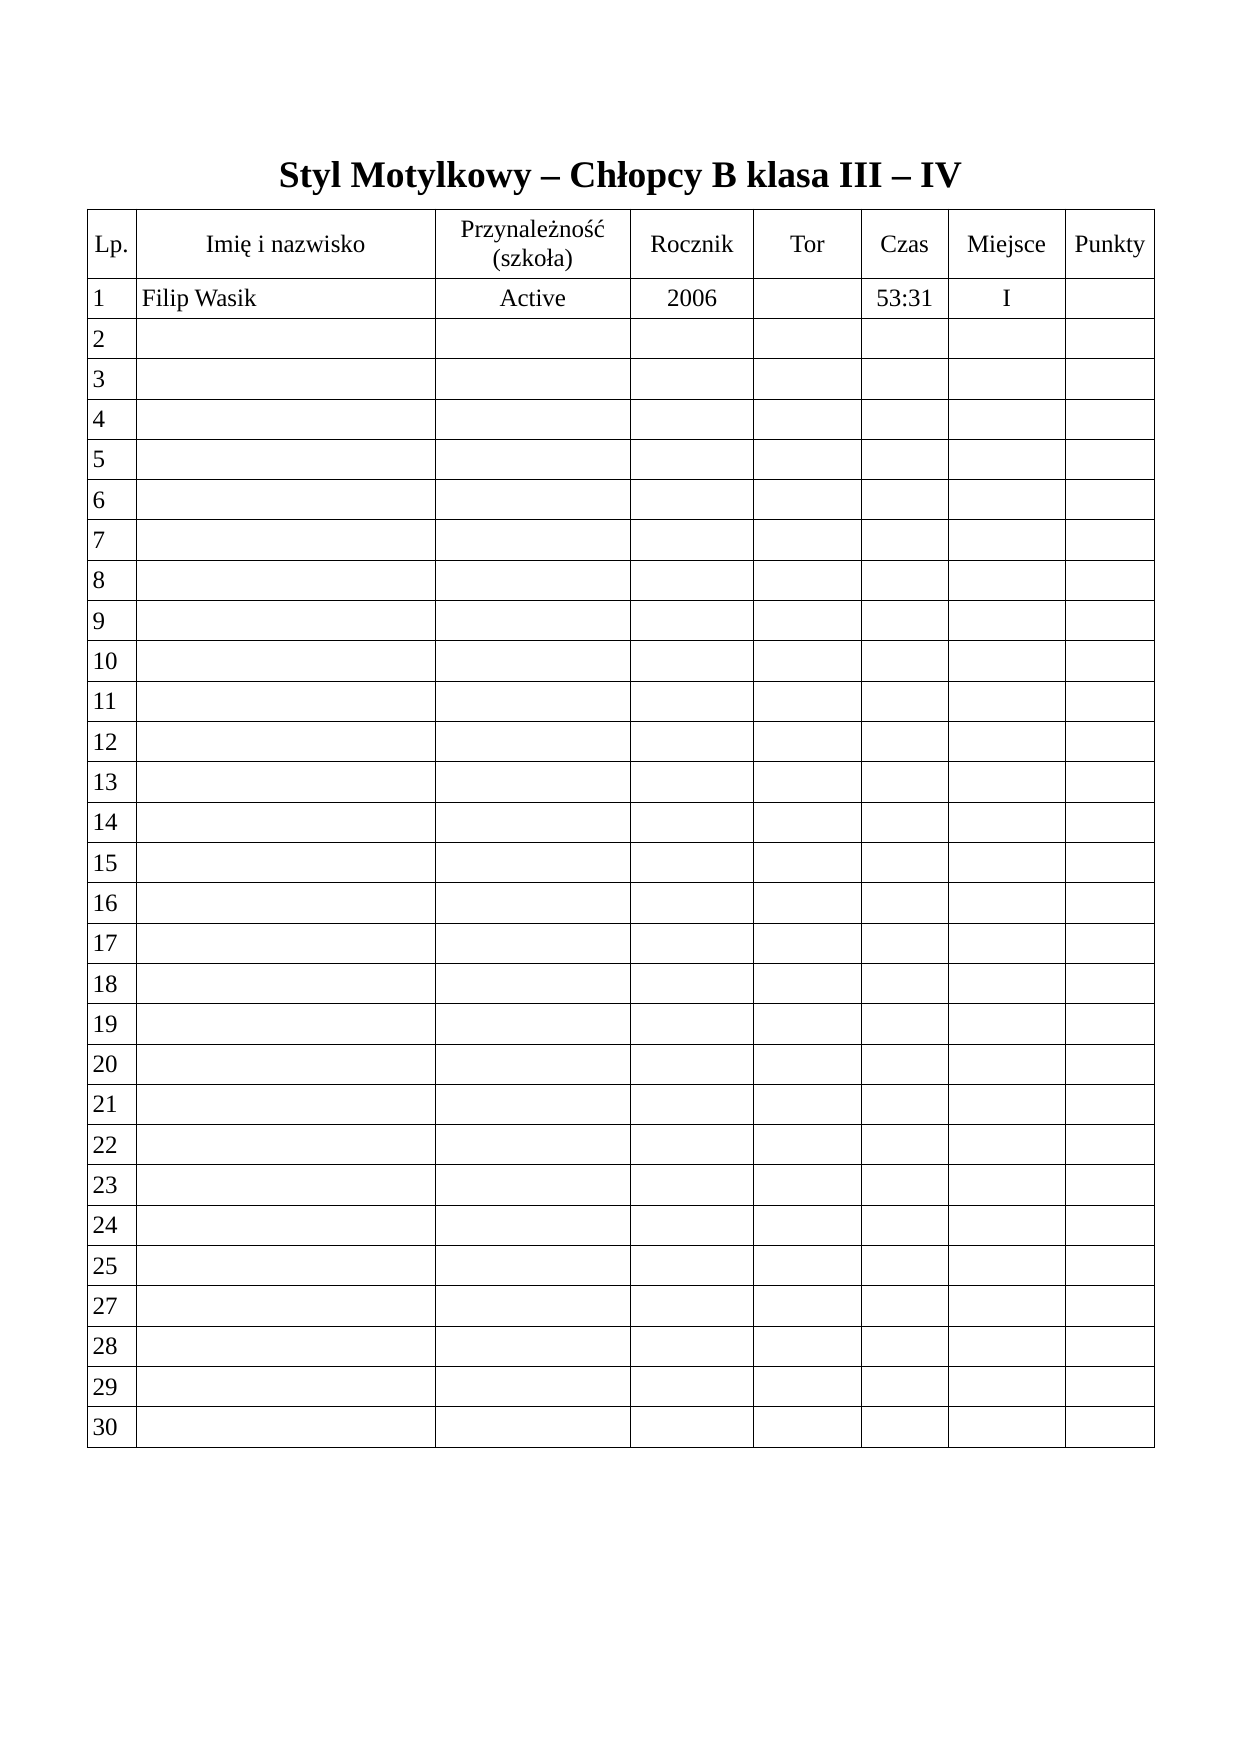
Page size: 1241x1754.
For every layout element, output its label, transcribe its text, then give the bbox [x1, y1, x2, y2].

table_cell [754, 843, 861, 882]
table_cell [137, 480, 435, 519]
table_cell [949, 722, 1065, 761]
table_cell [137, 964, 435, 1003]
table_cell [754, 1085, 861, 1124]
table_cell 2 [88, 319, 136, 358]
table_cell [631, 561, 753, 600]
table_cell [754, 762, 861, 802]
table_cell [754, 1407, 861, 1447]
table_cell [631, 964, 753, 1003]
table_cell [1066, 520, 1154, 560]
table_cell [949, 883, 1065, 922]
table_cell [754, 480, 861, 519]
table_cell [1066, 400, 1154, 439]
table_cell 27 [88, 1286, 136, 1326]
table_cell [862, 883, 948, 922]
table_cell [862, 924, 948, 963]
table_cell [1066, 641, 1154, 681]
table_cell [436, 1085, 630, 1124]
table_cell [631, 722, 753, 761]
table_cell [1066, 601, 1154, 640]
table_cell [137, 803, 435, 842]
table_cell [862, 1004, 948, 1043]
table_cell [137, 440, 435, 479]
table_cell [436, 843, 630, 882]
table_cell 21 [88, 1085, 136, 1124]
table_cell [1066, 682, 1154, 721]
table_cell [862, 319, 948, 358]
table_cell [1066, 561, 1154, 600]
table_cell [862, 520, 948, 560]
table_cell [754, 601, 861, 640]
table_cell [631, 682, 753, 721]
table_cell [631, 762, 753, 802]
table_cell [137, 843, 435, 882]
table_cell [631, 480, 753, 519]
table_cell [862, 803, 948, 842]
table_cell [631, 359, 753, 398]
table_cell [137, 1327, 435, 1366]
table_cell [862, 601, 948, 640]
table_cell 18 [88, 964, 136, 1003]
table_cell [862, 1327, 948, 1366]
table_cell [949, 843, 1065, 882]
table_cell [1066, 803, 1154, 842]
table_cell [1066, 1327, 1154, 1366]
table_cell [137, 1206, 435, 1245]
table_cell [754, 1206, 861, 1245]
table_cell [1066, 1286, 1154, 1326]
table_cell [137, 1125, 435, 1164]
table_cell 6 [88, 480, 136, 519]
table_cell [1066, 722, 1154, 761]
table_cell [436, 1004, 630, 1043]
table_cell [631, 1246, 753, 1285]
table_cell [1066, 1125, 1154, 1164]
table_cell [862, 1165, 948, 1205]
table_cell [137, 359, 435, 398]
table_cell [436, 601, 630, 640]
table_cell [1066, 964, 1154, 1003]
table_cell [949, 400, 1065, 439]
table_cell [631, 1327, 753, 1366]
text Styl Motylkowy – Chłopcy B klasa III – IV [118, 153, 1122, 196]
table_cell [862, 1045, 948, 1084]
table_cell [754, 924, 861, 963]
table_header Rocznik [631, 210, 753, 277]
table_cell [862, 1125, 948, 1164]
table_cell [137, 682, 435, 721]
table_cell [949, 682, 1065, 721]
table_cell [949, 1206, 1065, 1245]
table_cell 3 [88, 359, 136, 398]
table_header Imię i nazwisko [137, 210, 435, 277]
table_cell 1 [88, 279, 136, 318]
table_cell [1066, 1045, 1154, 1084]
table_cell Active [436, 279, 630, 318]
table_cell [862, 400, 948, 439]
table_cell [631, 1407, 753, 1447]
table_cell [754, 883, 861, 922]
table_cell [949, 1286, 1065, 1326]
table_cell [949, 1004, 1065, 1043]
table_cell [436, 924, 630, 963]
table_cell [436, 762, 630, 802]
table_cell [137, 1246, 435, 1285]
table_cell [1066, 883, 1154, 922]
table_cell [862, 1085, 948, 1124]
table_cell 11 [88, 682, 136, 721]
table_cell [631, 1045, 753, 1084]
table_cell [1066, 279, 1154, 318]
table_cell 28 [88, 1327, 136, 1366]
table_cell 2006 [631, 279, 753, 318]
table_cell [436, 803, 630, 842]
table_cell [436, 1165, 630, 1205]
table_cell [436, 682, 630, 721]
table_cell [1066, 1206, 1154, 1245]
table_cell [631, 1004, 753, 1043]
table_cell [631, 883, 753, 922]
table_cell [137, 400, 435, 439]
table_cell [631, 1206, 753, 1245]
table_cell [137, 1165, 435, 1205]
table_cell [949, 480, 1065, 519]
table_cell 29 [88, 1367, 136, 1406]
table_cell [436, 722, 630, 761]
table_cell [862, 722, 948, 761]
table_cell [137, 1286, 435, 1326]
table_cell 20 [88, 1045, 136, 1084]
table_cell [949, 1246, 1065, 1285]
table_cell [862, 359, 948, 398]
table_cell [436, 561, 630, 600]
table_cell [436, 1246, 630, 1285]
table_header Lp. [88, 210, 136, 277]
table_cell 23 [88, 1165, 136, 1205]
table_cell [1066, 1165, 1154, 1205]
table_cell [137, 561, 435, 600]
table_cell 19 [88, 1004, 136, 1043]
table_cell [1066, 1085, 1154, 1124]
table_cell [137, 722, 435, 761]
table_cell [862, 1407, 948, 1447]
table_cell [137, 1407, 435, 1447]
table_cell [1066, 843, 1154, 882]
table_cell [754, 682, 861, 721]
table_cell [631, 641, 753, 681]
table_cell [436, 1407, 630, 1447]
table_cell [436, 520, 630, 560]
table_cell [436, 964, 630, 1003]
table_cell [949, 964, 1065, 1003]
table_cell [137, 319, 435, 358]
table_cell [754, 1125, 861, 1164]
table_cell [436, 359, 630, 398]
table_cell [137, 601, 435, 640]
table_cell [949, 924, 1065, 963]
table_cell 13 [88, 762, 136, 802]
table_cell [1066, 1407, 1154, 1447]
table_cell [949, 359, 1065, 398]
table_cell [137, 641, 435, 681]
table_cell [949, 601, 1065, 640]
table_cell [137, 1367, 435, 1406]
table_cell Filip Wasik [137, 279, 435, 318]
table_cell [862, 440, 948, 479]
table_header Punkty [1066, 210, 1154, 277]
table_cell [862, 641, 948, 681]
table_cell [949, 319, 1065, 358]
table_cell [137, 1045, 435, 1084]
table_cell [631, 924, 753, 963]
table_cell 8 [88, 561, 136, 600]
table_cell 10 [88, 641, 136, 681]
table_cell [436, 1327, 630, 1366]
table_cell [754, 1246, 861, 1285]
table_header Miejsce [949, 210, 1065, 277]
table_cell [862, 682, 948, 721]
table_cell [754, 400, 861, 439]
table_cell [949, 803, 1065, 842]
table_cell [754, 440, 861, 479]
table_cell [436, 1367, 630, 1406]
table_cell [754, 520, 861, 560]
table_cell [631, 803, 753, 842]
table_cell [754, 1165, 861, 1205]
table_cell 14 [88, 803, 136, 842]
table_cell [631, 843, 753, 882]
table_cell [862, 561, 948, 600]
table_cell [949, 1085, 1065, 1124]
table_cell [436, 1125, 630, 1164]
table_cell [754, 1327, 861, 1366]
table_cell [862, 762, 948, 802]
table_cell [137, 883, 435, 922]
table_cell [949, 1165, 1065, 1205]
table_cell [631, 400, 753, 439]
table_cell [949, 1045, 1065, 1084]
table_cell 22 [88, 1125, 136, 1164]
table_cell [754, 561, 861, 600]
table_cell [862, 1367, 948, 1406]
table_cell [862, 1246, 948, 1285]
table_cell [1066, 1004, 1154, 1043]
table_cell I [949, 279, 1065, 318]
table_cell [754, 1004, 861, 1043]
table_cell [949, 1125, 1065, 1164]
table_cell [949, 762, 1065, 802]
table_cell 5 [88, 440, 136, 479]
table_cell [754, 722, 861, 761]
table_header Czas [862, 210, 948, 277]
table_cell [862, 1206, 948, 1245]
table_cell [1066, 440, 1154, 479]
table_cell [1066, 1367, 1154, 1406]
table_cell [949, 641, 1065, 681]
table_cell [862, 964, 948, 1003]
table_cell [754, 641, 861, 681]
table_cell 9 [88, 601, 136, 640]
table_cell [436, 400, 630, 439]
table_cell [137, 1085, 435, 1124]
table_cell 12 [88, 722, 136, 761]
table_cell [436, 1045, 630, 1084]
table_cell [1066, 1246, 1154, 1285]
table_cell [631, 1367, 753, 1406]
table_header Przynależność (szkoła) [436, 210, 630, 277]
table_cell [754, 319, 861, 358]
table_cell [862, 843, 948, 882]
table_cell [949, 561, 1065, 600]
table_cell [1066, 359, 1154, 398]
table_cell [754, 803, 861, 842]
table_cell [949, 1327, 1065, 1366]
table_cell [137, 924, 435, 963]
table_cell [631, 319, 753, 358]
table_cell [137, 520, 435, 560]
table_cell 53:31 [862, 279, 948, 318]
table_cell [949, 1407, 1065, 1447]
table_cell [862, 1286, 948, 1326]
table_cell [754, 279, 861, 318]
table_cell [631, 440, 753, 479]
table_cell [436, 883, 630, 922]
table_cell [754, 1286, 861, 1326]
table_cell [137, 1004, 435, 1043]
table_cell [754, 1045, 861, 1084]
table_cell [1066, 924, 1154, 963]
table_cell 15 [88, 843, 136, 882]
table_cell [631, 1125, 753, 1164]
table_cell [754, 359, 861, 398]
table_cell [949, 440, 1065, 479]
table_cell 7 [88, 520, 136, 560]
table_cell [631, 1085, 753, 1124]
table_cell 24 [88, 1206, 136, 1245]
table_cell [631, 1165, 753, 1205]
table_cell 17 [88, 924, 136, 963]
table_cell [137, 762, 435, 802]
table_cell [949, 1367, 1065, 1406]
table_cell [949, 520, 1065, 560]
table_cell [1066, 319, 1154, 358]
table_cell [436, 1206, 630, 1245]
table_cell [754, 1367, 861, 1406]
table_cell [436, 319, 630, 358]
table_cell 16 [88, 883, 136, 922]
table_header Tor [754, 210, 861, 277]
table_cell [436, 641, 630, 681]
table_cell [1066, 762, 1154, 802]
table_cell [631, 601, 753, 640]
table_cell 30 [88, 1407, 136, 1447]
table_cell [436, 480, 630, 519]
table_cell [754, 964, 861, 1003]
table_cell [436, 440, 630, 479]
table_cell [862, 480, 948, 519]
table_cell 25 [88, 1246, 136, 1285]
table_cell [631, 520, 753, 560]
table_cell 4 [88, 400, 136, 439]
table_cell [631, 1286, 753, 1326]
table_cell [436, 1286, 630, 1326]
table_cell [1066, 480, 1154, 519]
